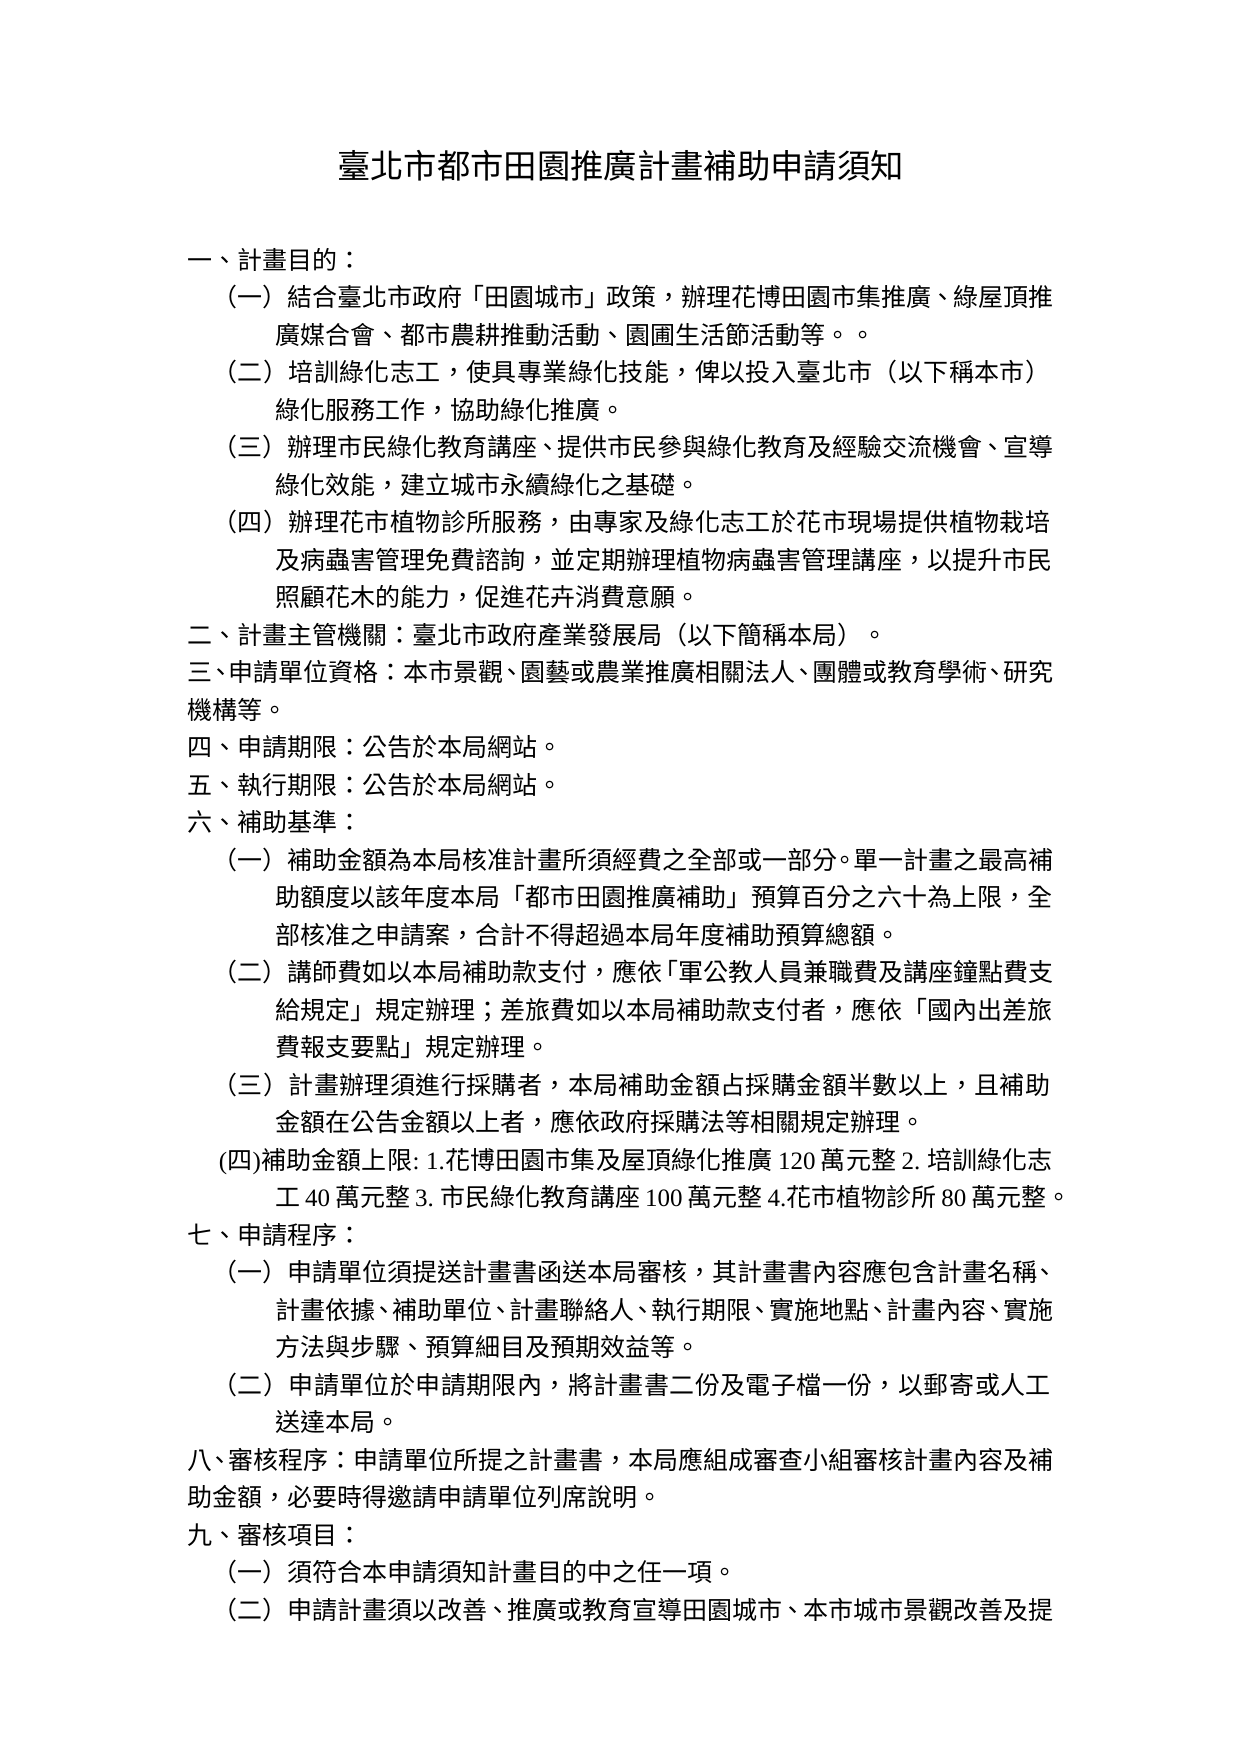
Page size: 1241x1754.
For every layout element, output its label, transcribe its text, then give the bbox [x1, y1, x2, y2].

text 五、執行期限：公告於本局網站。 [187, 764, 1053, 802]
text 一、計畫目的： [187, 239, 1053, 277]
text （三）計畫辦理須進行採購者，本局補助金額占採購金額半數以上，且補助金額在公告金額以上者，應依政府採購法等相關規定辦理。 [212, 1064, 1053, 1139]
text 三、申請單位資格：本市景觀、園藝或農業推廣相關法人、團體或教育學術、研究機構等。 [187, 652, 1053, 727]
text （三）辦理市民綠化教育講座、提供市民參與綠化教育及經驗交流機會、宣導綠化效能，建立城市永續綠化之基礎。 [212, 427, 1053, 502]
text （四）辦理花市植物診所服務，由專家及綠化志工於花市現場提供植物栽培及病蟲害管理免費諮詢，並定期辦理植物病蟲害管理講座，以提升市民照顧花木的能力，促進花卉消費意願。 [212, 502, 1053, 614]
text 六、補助基準： [187, 802, 1053, 839]
text （二）講師費如以本局補助款支付，應依「軍公教人員兼職費及講座鐘點費支給規定」規定辦理；差旅費如以本局補助款支付者，應依「國內出差旅費報支要點」規定辦理。 [212, 952, 1053, 1064]
text 七、申請程序： [187, 1214, 1053, 1252]
text (四)補助金額上限: 1.花博田園市集及屋頂綠化推廣120萬元整2. 培訓綠化志工40萬元整3. 市民綠化教育講座100萬元整4.花市植物診所80萬元整。 [212, 1139, 1053, 1214]
text （一）申請單位須提送計畫書函送本局審核，其計畫書內容應包含計畫名稱、計畫依據、補助單位、計畫聯絡人、執行期限、實施地點、計畫內容、實施方法與步驟、預算細目及預期效益等。 [212, 1252, 1053, 1364]
text 四、申請期限：公告於本局網站。 [187, 727, 1053, 764]
text 二、計畫主管機關：臺北市政府產業發展局（以下簡稱本局）。 [187, 614, 1053, 652]
text 臺北市都市田園推廣計畫補助申請須知 [187, 127, 1053, 202]
text （一）結合臺北市政府「田園城市」政策，辦理花博田園市集推廣、綠屋頂推廣媒合會、都市農耕推動活動、園圃生活節活動等。。 [212, 277, 1053, 352]
text （二）申請單位於申請期限內，將計畫書二份及電子檔一份，以郵寄或人工送達本局。 [212, 1364, 1053, 1439]
text （二）申請計畫須以改善、推廣或教育宣導田園城市、本市城市景觀改善及提 [212, 1589, 1053, 1627]
text 九、審核項目： [187, 1514, 1053, 1552]
text （一）補助金額為本局核准計畫所須經費之全部或一部分。單一計畫之最高補助額度以該年度本局「都市田園推廣補助」預算百分之六十為上限，全部核准之申請案，合計不得超過本局年度補助預算總額。 [212, 839, 1053, 952]
text 八、審核程序：申請單位所提之計畫書，本局應組成審查小組審核計畫內容及補助金額，必要時得邀請申請單位列席說明。 [187, 1439, 1053, 1514]
text （一）須符合本申請須知計畫目的中之任一項。 [212, 1552, 1053, 1589]
text （二）培訓綠化志工，使具專業綠化技能，俾以投入臺北市（以下稱本市）綠化服務工作，協助綠化推廣。 [212, 352, 1053, 427]
